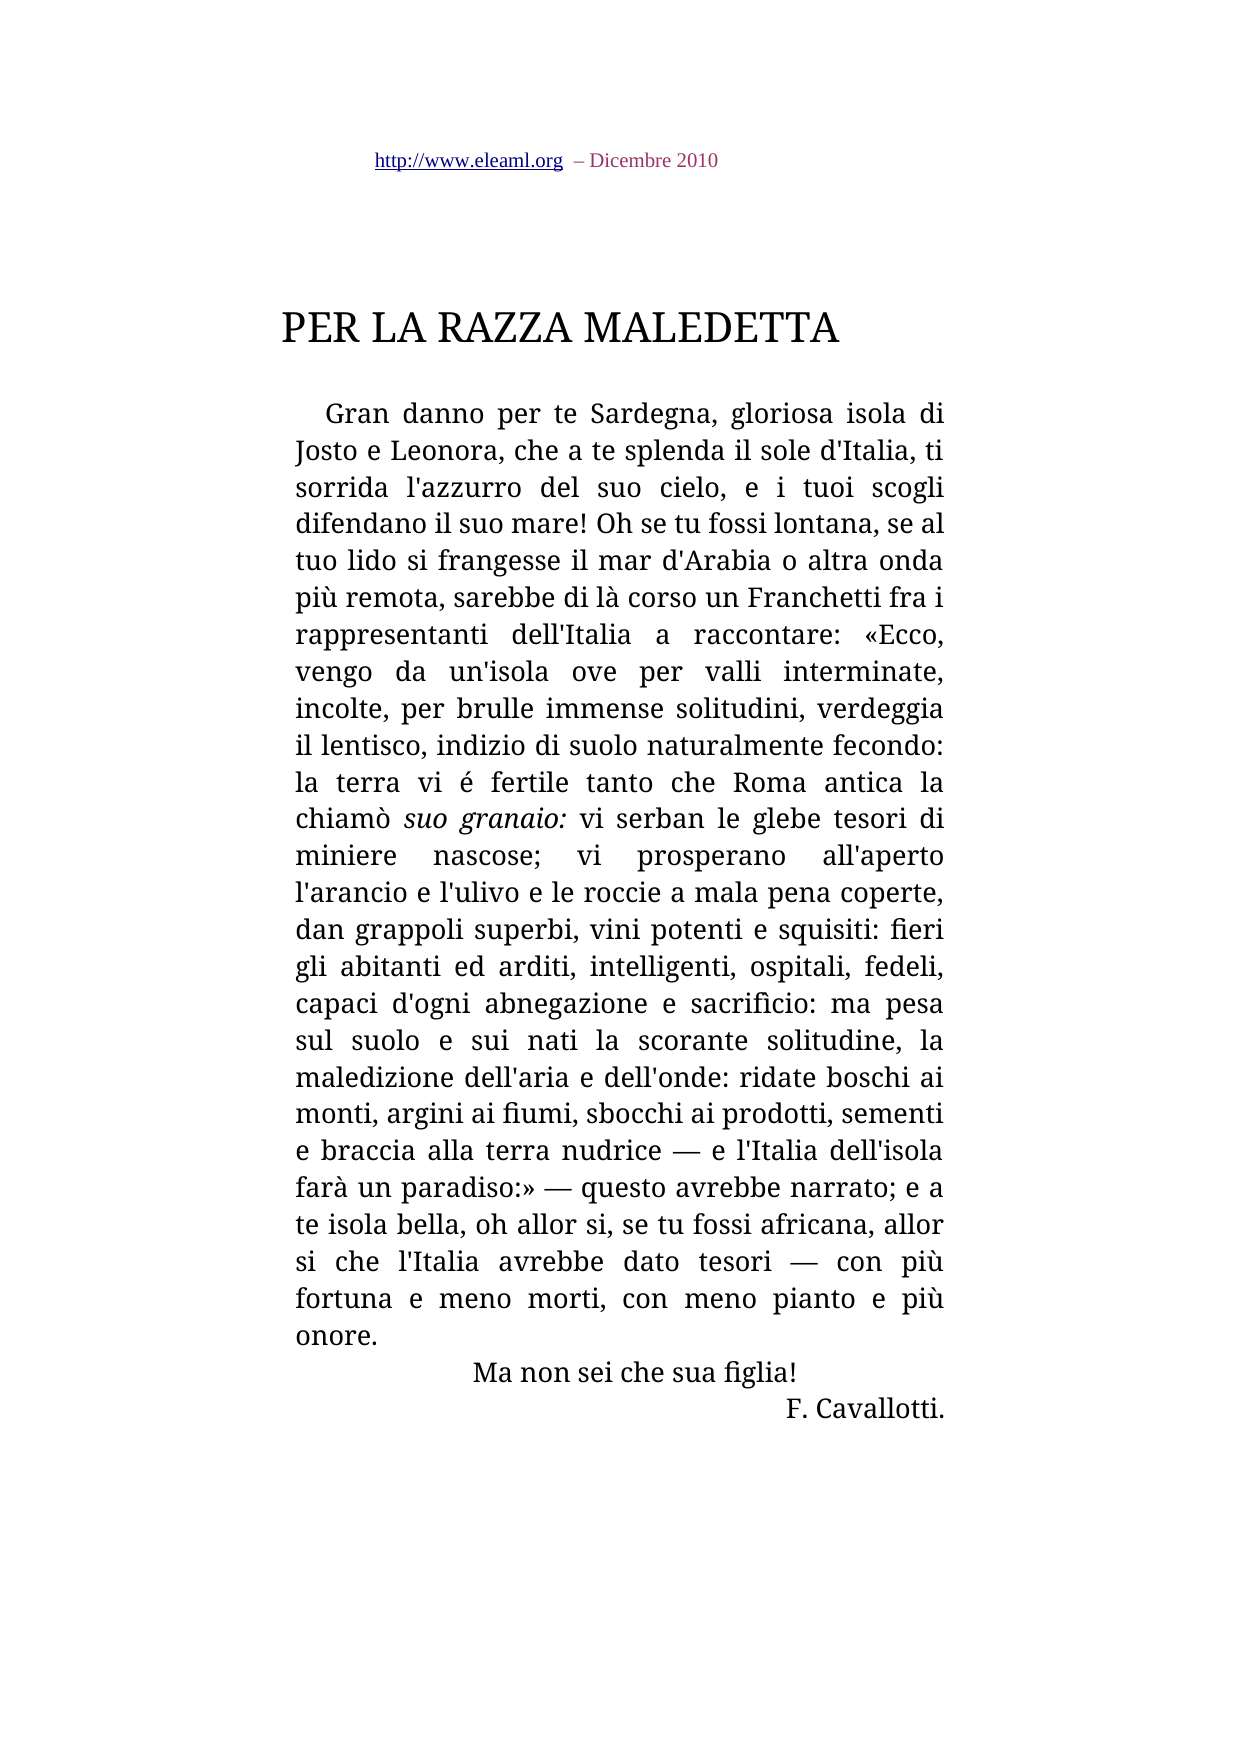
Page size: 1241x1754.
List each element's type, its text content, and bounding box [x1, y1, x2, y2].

text PER LA RAZZA MALEDETTA [148, 298, 945, 354]
text Ma non sei che sua figlia! [443, 1353, 945, 1390]
text F. Cavallotti. [443, 1390, 945, 1427]
text Gran danno per te Sardegna, gloriosa isola di Josto e Leonora, che a te splenda il sole d'Italia, ti sorrida l'azzurro del suo cielo, e i tuoi scogli difendano il suo mare! Oh se tu fossi lontana, se al tuo lido si frangesse il mar d'Arabia o altra onda più remota, sarebbe di là corso un Franchetti fra i rappresentanti dell'Italia a raccontare: «Ecco, vengo da un'isola ove per valli interminate, incolte, per brulle immense solitudini, verdeggia il lentisco, indizio di suolo naturalmente fecondo: la terra vi é fertile tanto che Roma antica la chiamò suo granaio: vi serban le glebe tesori di miniere nascose; vi prosperano all'aperto l'arancio e l'ulivo e le roccie a mala pena coperte, dan grappoli superbi, vini potenti e squisiti: fieri gli abitanti ed arditi, intelligenti, ospitali, fedeli, capaci d'ogni abnegazione e sacrifìcio: ma pesa sul suolo e sui nati la scorante solitudine, la maledizione dell'aria e dell'onde: ridate boschi ai monti, argini ai fiumi, sbocchi ai prodotti, sementi e braccia alla terra nudrice — e l'Italia dell'isola farà un paradiso:» — questo avrebbe narrato; e a te isola bella, oh allor si, se tu fossi africana, allor si che l'Italia avrebbe dato tesori — con più fortuna e meno morti, con meno pianto e più onore. [295, 394, 945, 1353]
